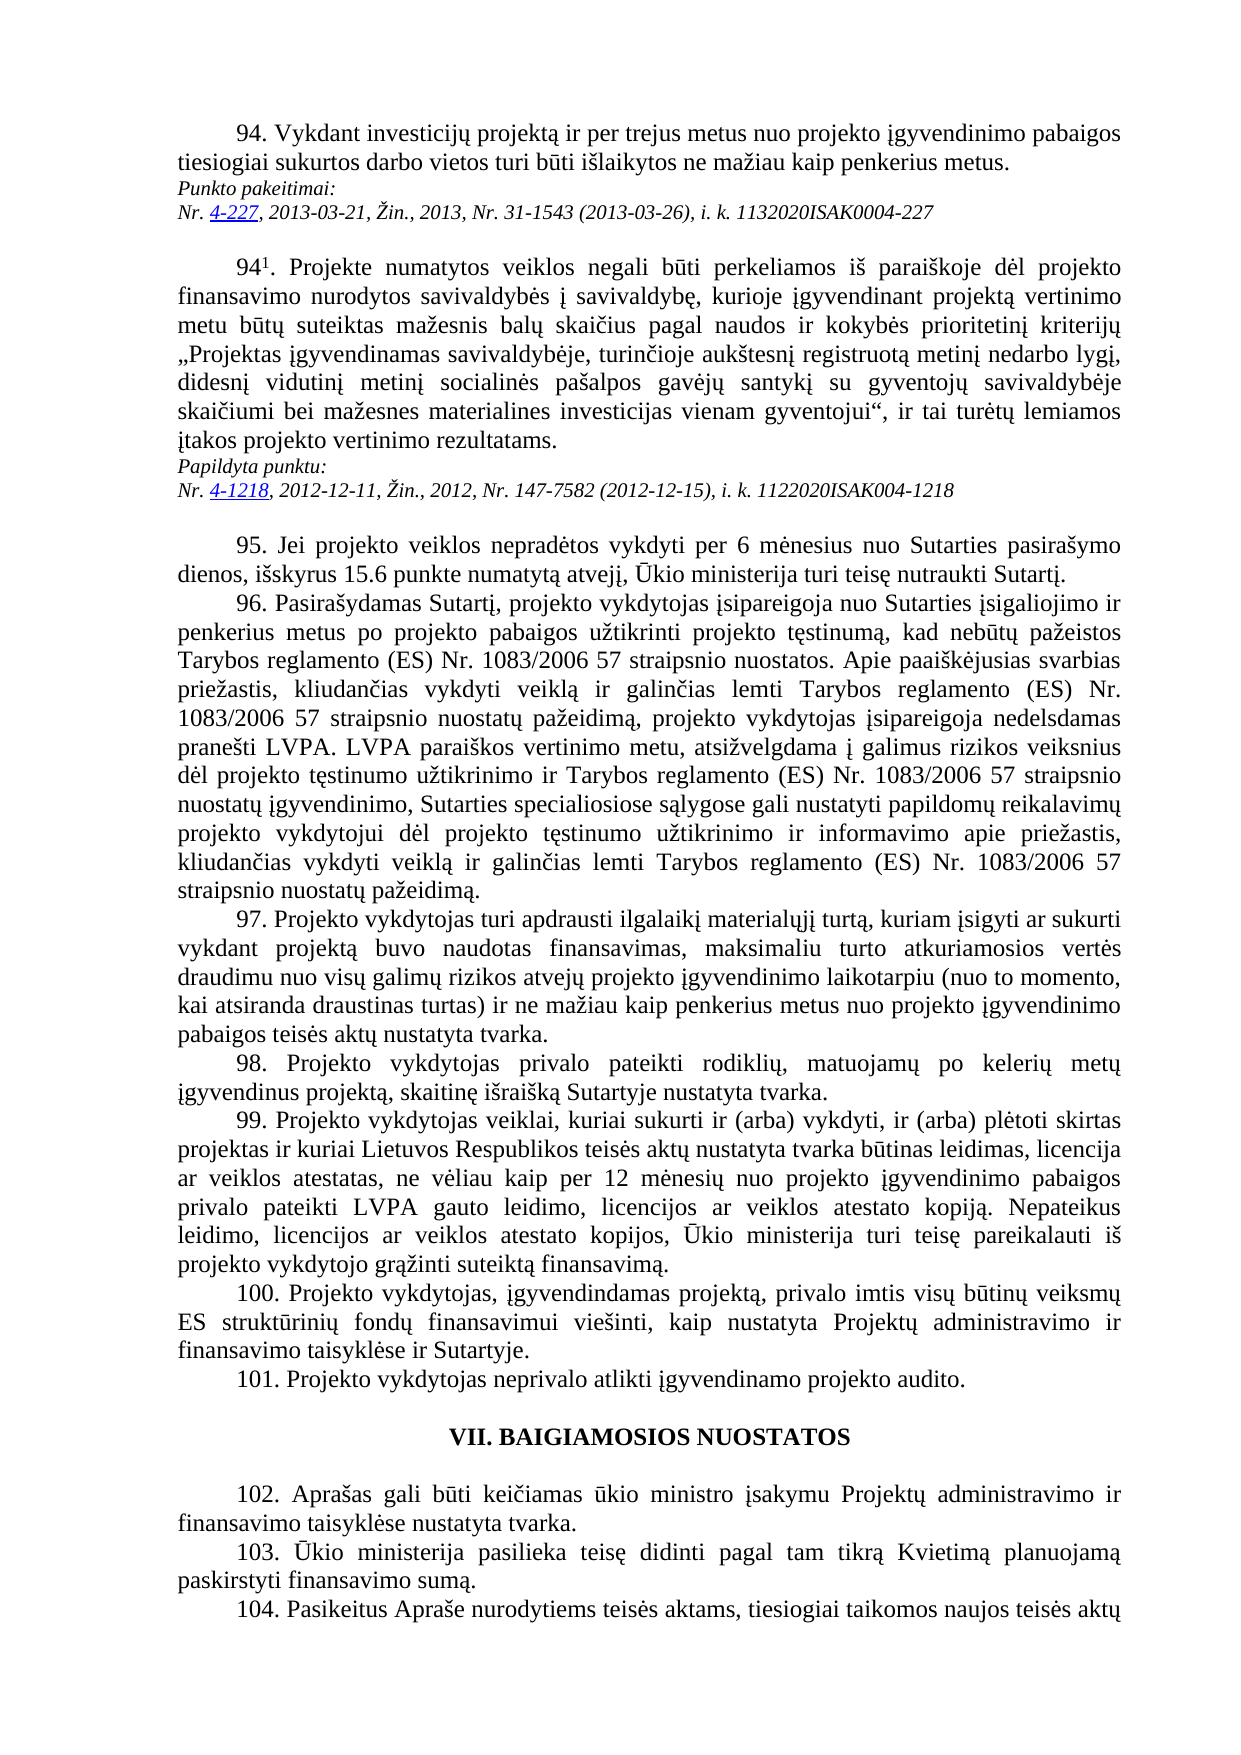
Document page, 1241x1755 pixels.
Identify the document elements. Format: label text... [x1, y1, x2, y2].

text Nr. 4-227, 2013-03-21, Žin., 2013, Nr. 31-1543 (2013-03-26), i. k. 1132020ISAK0004-227 [177, 200, 1122, 224]
text 99. Projekto vykdytojas veiklai, kuriai sukurti ir (arba) vykdyti, ir (arba) plėtoti skirtas projektas ir kuriai Lietuvos Respublikos teisės aktų nustatyta tvarka būtinas leidimas, licencija ar veiklos atestatas, ne vėliau kaip per 12 mėnesių nuo projekto įgyvendinimo pabaigos privalo pateikti LVPA gauto leidimo, licencijos ar veiklos atestato kopiją. Nepateikus leidimo, licencijos ar veiklos atestato kopijos, Ūkio ministerija turi teisę pareikalauti iš projekto vykdytojo grąžinti suteiktą finansavimą. [177, 1106, 1122, 1278]
text 100. Projekto vykdytojas, įgyvendindamas projektą, privalo imtis visų būtinų veiksmų ES struktūrinių fondų finansavimui viešinti, kaip nustatyta Projektų administravimo ir finansavimo taisyklėse ir Sutartyje. [177, 1278, 1122, 1364]
text Punkto pakeitimai: [177, 176, 1122, 200]
text 95. Jei projekto veiklos nepradėtos vykdyti per 6 mėnesius nuo Sutarties pasirašymo dienos, išskyrus 15.6 punkte numatytą atvejį, Ūkio ministerija turi teisę nutraukti Sutartį. [177, 531, 1122, 588]
text 94. Vykdant investicijų projektą ir per trejus metus nuo projekto įgyvendinimo pabaigos tiesiogiai sukurtos darbo vietos turi būti išlaikytos ne mažiau kaip penkerius metus. [177, 118, 1122, 176]
text VII. BAIGIAMOSIOS NUOSTATOS [177, 1422, 1122, 1451]
text 102. Aprašas gali būti keičiamas ūkio ministro įsakymu Projektų administravimo ir finansavimo taisyklėse nustatyta tvarka. [177, 1479, 1122, 1537]
text Papildyta punktu: [177, 454, 1122, 478]
text 941. Projekte numatytos veiklos negali būti perkeliamos iš paraiškoje dėl projekto finansavimo nurodytos savivaldybės į savivaldybę, kurioje įgyvendinant projektą vertinimo metu būtų suteiktas mažesnis balų skaičius pagal naudos ir kokybės prioritetinį kriterijų „Projektas įgyvendinamas savivaldybėje, turinčioje aukštesnį registruotą metinį nedarbo lygį, didesnį vidutinį metinį socialinės pašalpos gavėjų santykį su gyventojų savivaldybėje skaičiumi bei mažesnes materialines investicijas vienam gyventojui“, ir tai turėtų lemiamos įtakos projekto vertinimo rezultatams. [177, 252, 1122, 454]
text Nr. 4-1218, 2012-12-11, Žin., 2012, Nr. 147-7582 (2012-12-15), i. k. 1122020ISAK004-1218 [177, 478, 1122, 502]
text 97. Projekto vykdytojas turi apdrausti ilgalaikį materialųjį turtą, kuriam įsigyti ar sukurti vykdant projektą buvo naudotas finansavimas, maksimaliu turto atkuriamosios vertės draudimu nuo visų galimų rizikos atvejų projekto įgyvendinimo laikotarpiu (nuo to momento, kai atsiranda draustinas turtas) ir ne mažiau kaip penkerius metus nuo projekto įgyvendinimo pabaigos teisės aktų nustatyta tvarka. [177, 904, 1122, 1048]
text 104. Pasikeitus Apraše nurodytiems teisės aktams, tiesiogiai taikomos naujos teisės aktų [177, 1594, 1122, 1623]
text 98. Projekto vykdytojas privalo pateikti rodiklių, matuojamų po kelerių metų įgyvendinus projektą, skaitinę išraišką Sutartyje nustatyta tvarka. [177, 1048, 1122, 1106]
text 101. Projekto vykdytojas neprivalo atlikti įgyvendinamo projekto audito. [177, 1364, 1122, 1393]
text 96. Pasirašydamas Sutartį, projekto vykdytojas įsipareigoja nuo Sutarties įsigaliojimo ir penkerius metus po projekto pabaigos užtikrinti projekto tęstinumą, kad nebūtų pažeistos Tarybos reglamento (ES) Nr. 1083/2006 57 straipsnio nuostatos. Apie paaiškėjusias svarbias priežastis, kliudančias vykdyti veiklą ir galinčias lemti Tarybos reglamento (ES) Nr. 1083/2006 57 straipsnio nuostatų pažeidimą, projekto vykdytojas įsipareigoja nedelsdamas pranešti LVPA. LVPA paraiškos vertinimo metu, atsižvelgdama į galimus rizikos veiksnius dėl projekto tęstinumo užtikrinimo ir Tarybos reglamento (ES) Nr. 1083/2006 57 straipsnio nuostatų įgyvendinimo, Sutarties specialiosiose sąlygose gali nustatyti papildomų reikalavimų projekto vykdytojui dėl projekto tęstinumo užtikrinimo ir informavimo apie priežastis, kliudančias vykdyti veiklą ir galinčias lemti Tarybos reglamento (ES) Nr. 1083/2006 57 straipsnio nuostatų pažeidimą. [177, 588, 1122, 904]
text 103. Ūkio ministerija pasilieka teisę didinti pagal tam tikrą Kvietimą planuojamą paskirstyti finansavimo sumą. [177, 1537, 1122, 1594]
